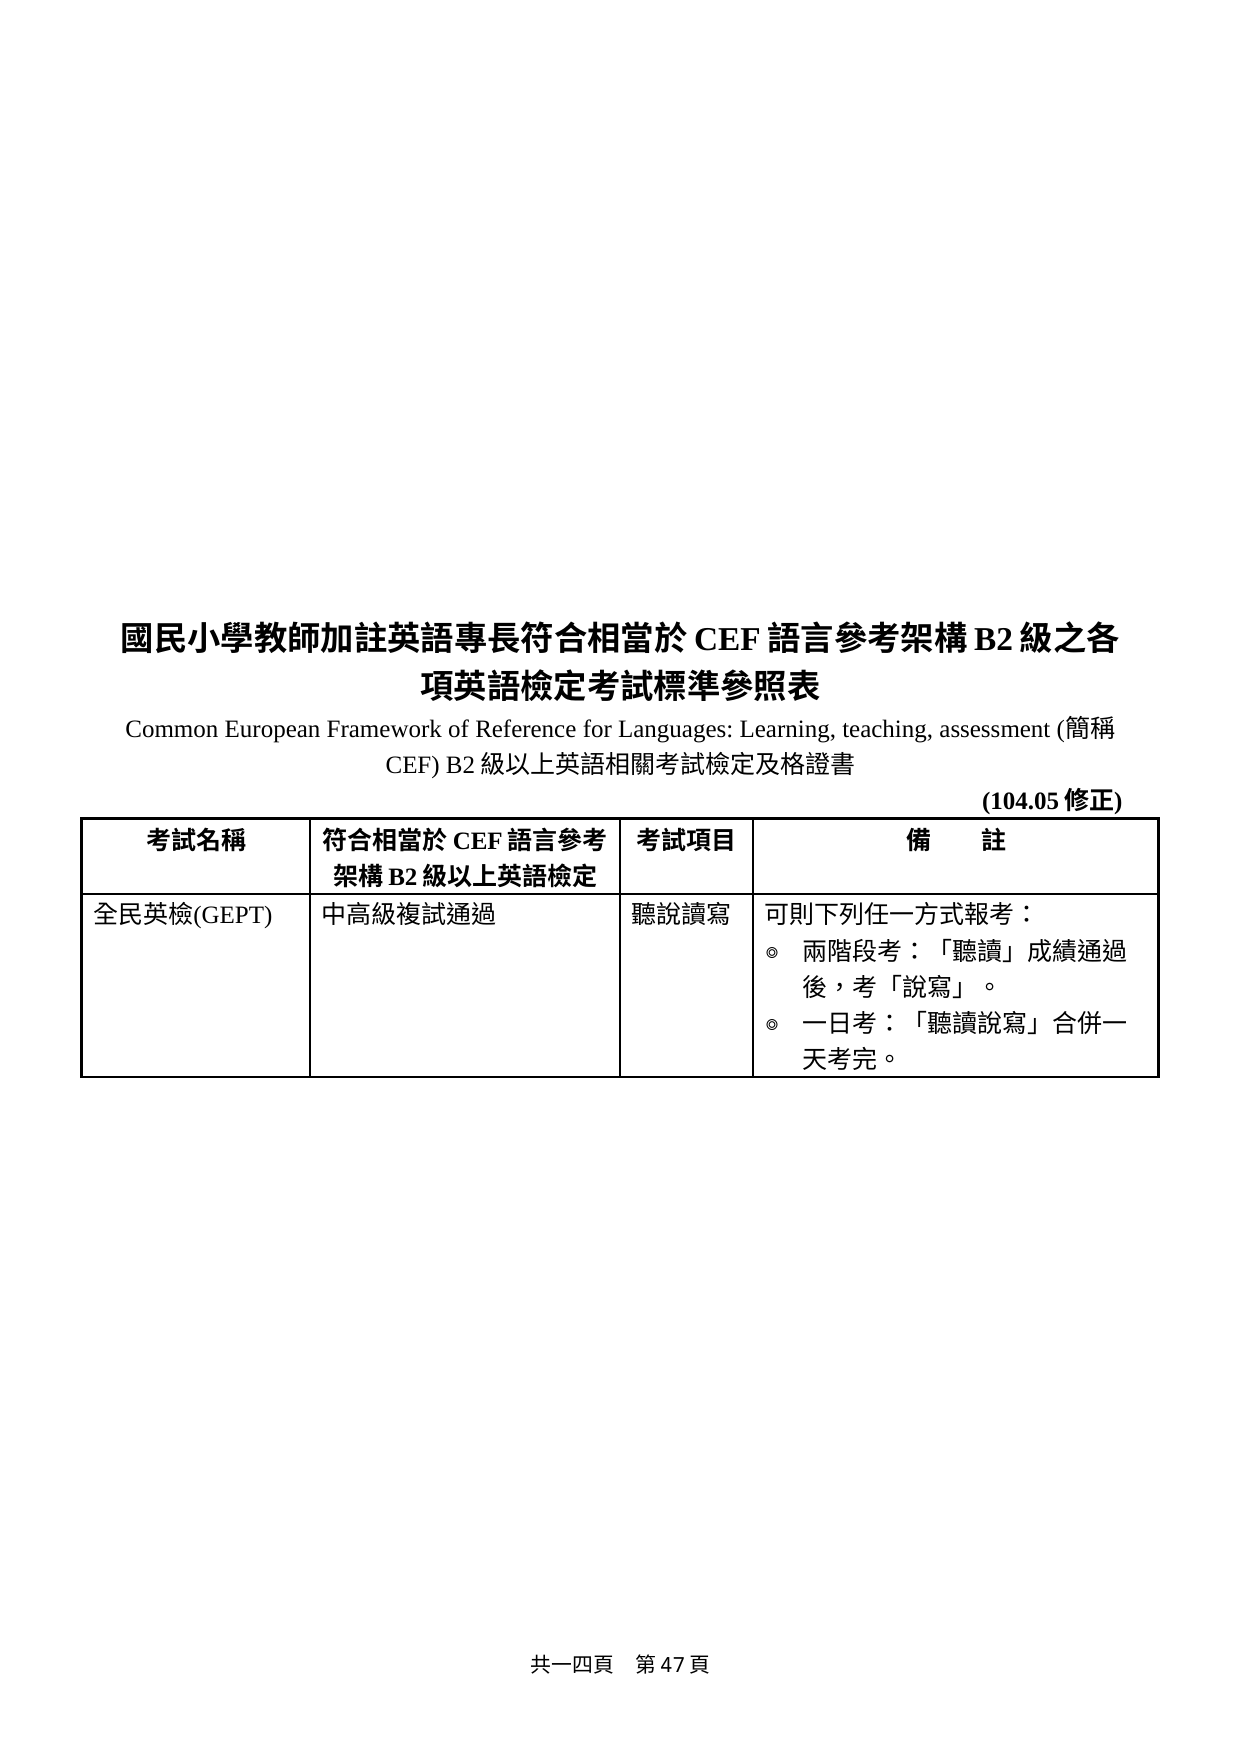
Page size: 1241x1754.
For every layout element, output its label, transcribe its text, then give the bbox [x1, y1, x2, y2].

table_header 備 註 [754, 820, 1157, 893]
table_header 考試項目 [621, 820, 752, 893]
text Common European Framework of Reference for Languages: Learning, teaching, assessment (簡稱CEF) B2級以上英語相關考試檢定及格證書 [118, 708, 1122, 781]
table_cell 中高級複試通過 [311, 895, 619, 1076]
text 國民小學教師加註英語專長符合相當於CEF語言參考架構B2級之各項英語檢定考試標準參照表 [118, 612, 1122, 708]
text (104.05修正) [118, 781, 1122, 817]
table_cell 聽說讀寫 [621, 895, 752, 1076]
table_header 考試名稱 [83, 820, 309, 893]
table_cell 可則下列任一方式報考： 兩階段考：「聽讀」成績通過後，考「說寫」。 一日考：「聽讀說寫」合併一天考完。 資料參考：LTTC財團法人語言訓練測驗中心。 [754, 895, 1157, 1076]
table_header 符合相當於CEF語言參考架構B2級以上英語檢定 [311, 820, 619, 893]
table_cell 全民英檢(GEPT) [83, 895, 309, 1076]
